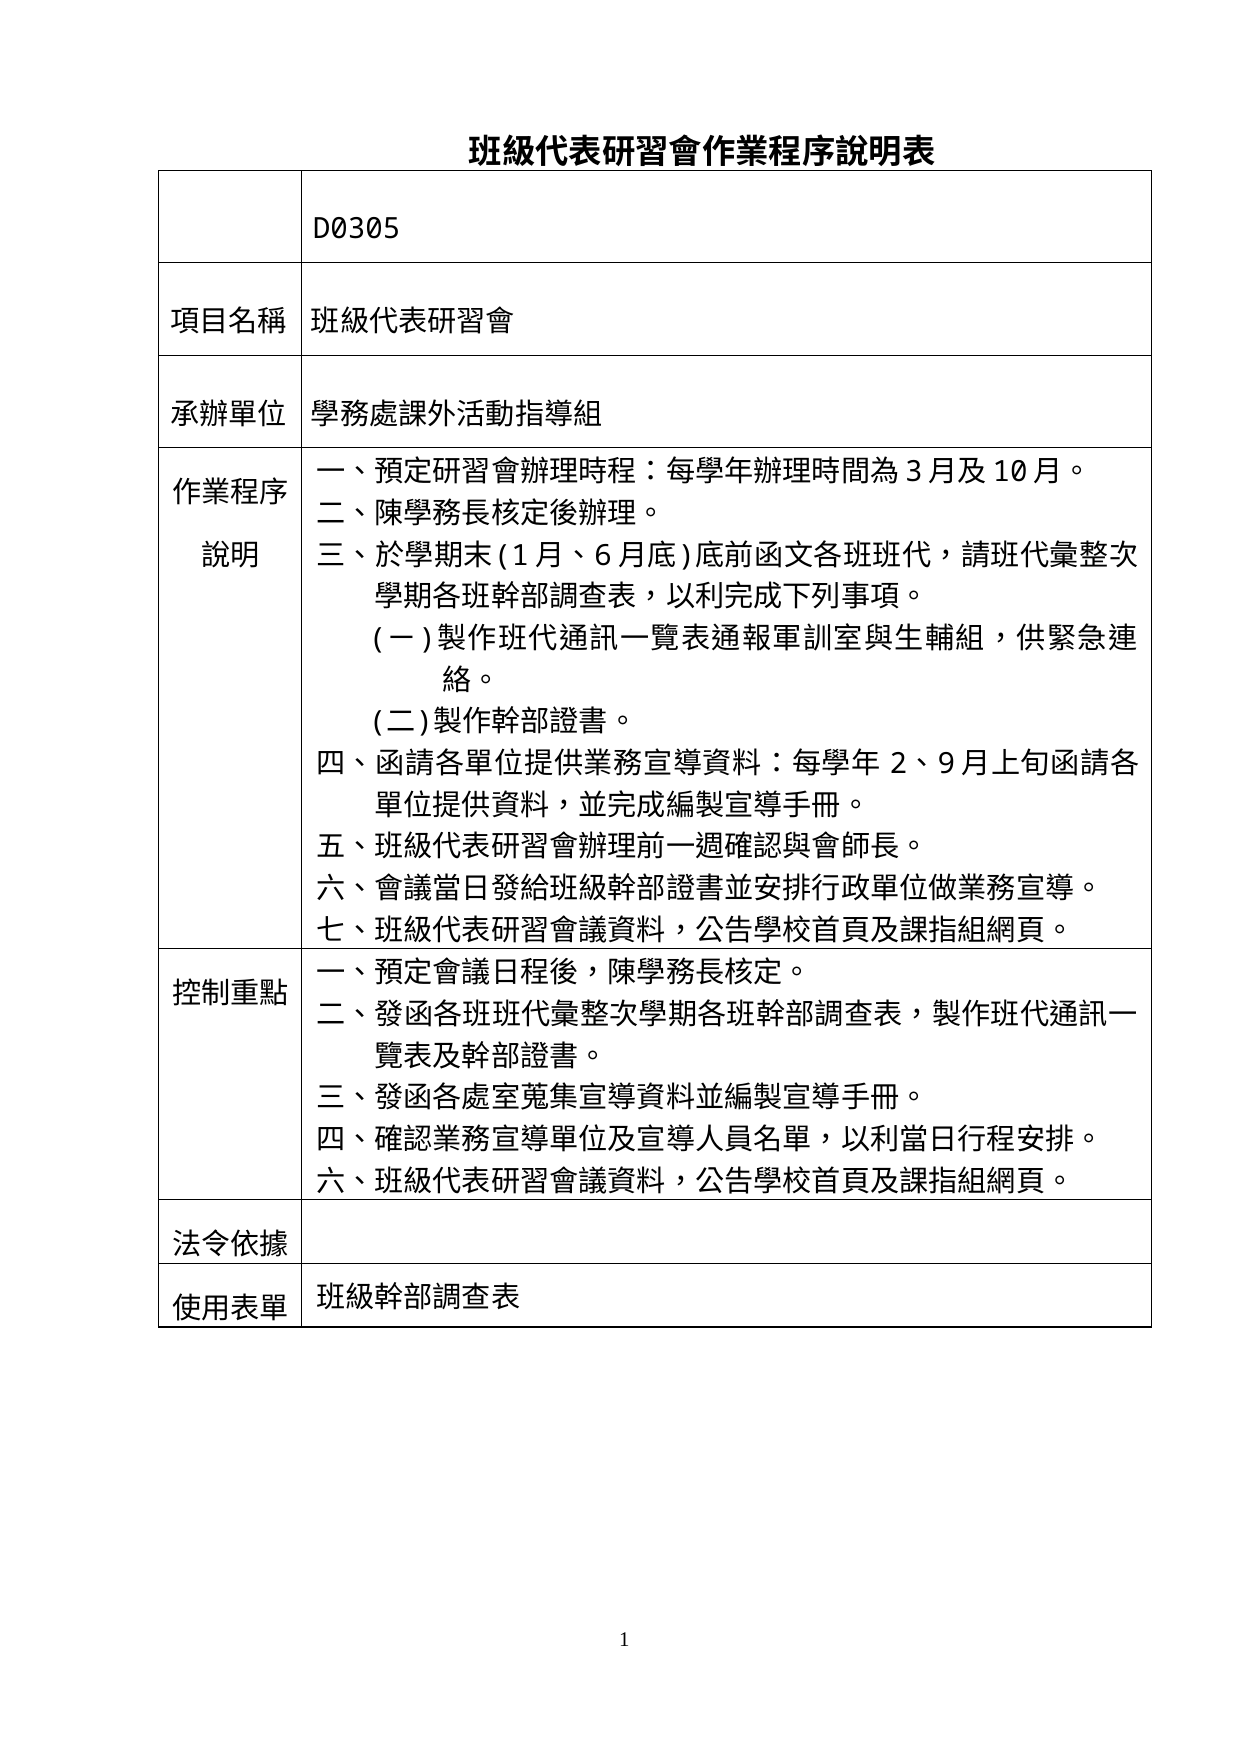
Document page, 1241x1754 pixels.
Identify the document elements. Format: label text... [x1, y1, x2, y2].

table_cell 班級幹部調查表 [302, 1264, 1151, 1326]
table_cell 一、預定研習會辦理時程：每學年辦理時間為3月及10月。 二、陳學務長核定後辦理。 三、於學期末(1月、6月底)底前函文各班班代，請班代彙整次學期各班幹部調查表，以利完成下列事項。 (ㄧ)製作班代通訊一覽表通報軍訓室與生輔組，供緊急連絡。 (二)製作幹部證書。 四、函請各單位提供業務宣導資料：每學年2、9月上旬函請各單位提供資料，並完成編製宣導手冊。 五、班級代表研習會辦理前一週確認與會師長。 六、會議當日發給班級幹部證書並安排行政單位做業務宣導。 七、班級代表研習會議資料，公告學校首頁及課指組網頁。 [302, 448, 1151, 948]
table_cell 控制重點 [159, 949, 301, 1199]
table_cell 法令依據 [159, 1200, 301, 1263]
text 班級代表研習會作業程序說明表 [148, 108, 1240, 170]
table_cell 學務處課外活動指導組 [302, 356, 1151, 447]
table_cell [302, 1200, 1151, 1263]
table_cell 一、預定會議日程後，陳學務長核定。 二、發函各班班代彙整次學期各班幹部調查表，製作班代通訊一覽表及幹部證書。 三、發函各處室蒐集宣導資料並編製宣導手冊。 四、確認業務宣導單位及宣導人員名單，以利當日行程安排。 六、班級代表研習會議資料，公告學校首頁及課指組網頁。 [302, 949, 1151, 1199]
table_cell 班級代表研習會 [302, 263, 1151, 355]
table_header [159, 171, 301, 262]
table_cell 作業程序說明 [159, 448, 301, 948]
table_header D0305 [302, 171, 1151, 262]
table_cell 承辦單位 [159, 356, 301, 447]
table_cell 項目名稱 [159, 263, 301, 355]
table_cell 使用表單 [159, 1264, 301, 1326]
